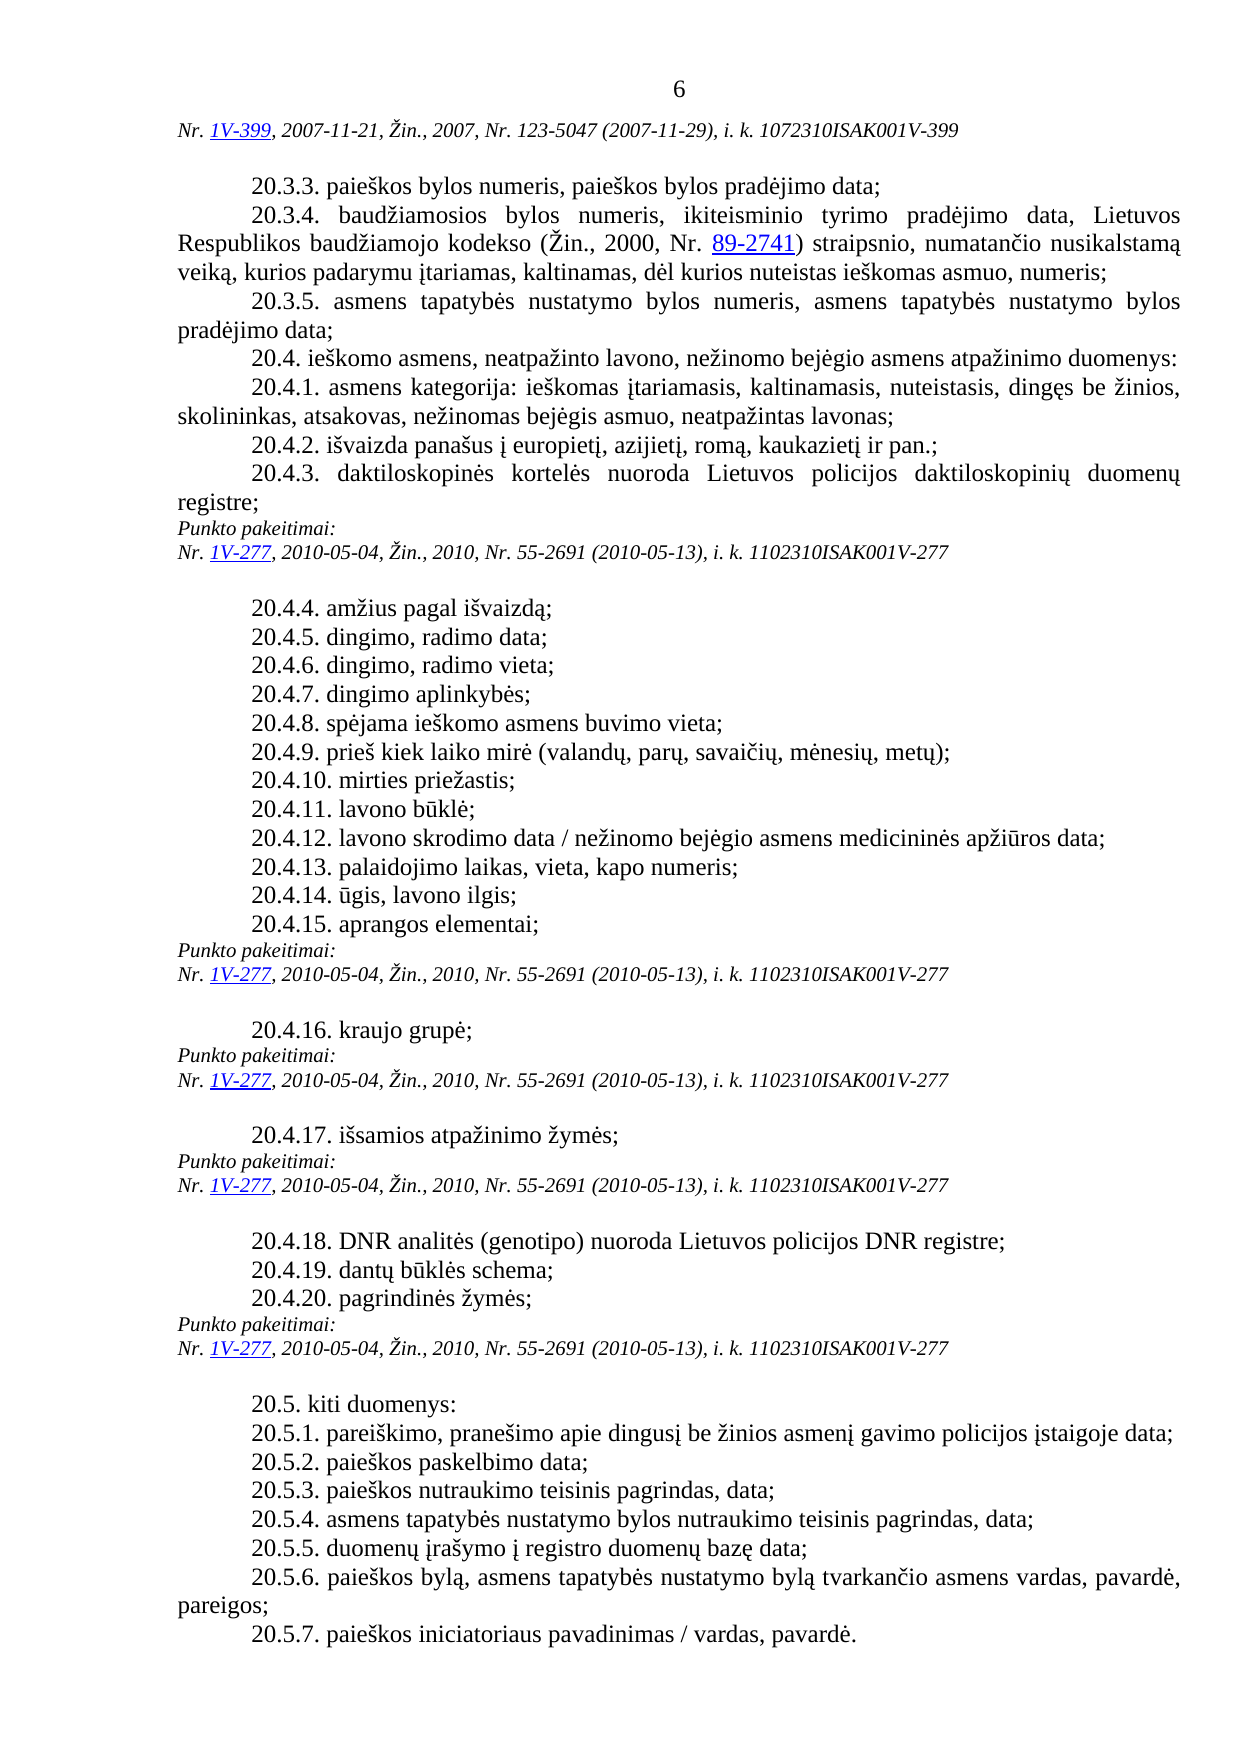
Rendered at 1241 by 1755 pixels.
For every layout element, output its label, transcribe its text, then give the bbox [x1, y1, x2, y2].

text 20.4.1. asmens kategorija: ieškomas įtariamasis, kaltinamasis, nuteistasis, dingęs be žinios, skolininkas, atsakovas, nežinomas bejėgis asmuo, neatpažintas lavonas; [177, 372, 1181, 430]
text Nr. 1V-277, 2010-05-04, Žin., 2010, Nr. 55-2691 (2010-05-13), i. k. 1102310ISAK001V-277 [177, 962, 1181, 986]
text 20.4.9. prieš kiek laiko mirė (valandų, parų, savaičių, mėnesių, metų); [177, 737, 1181, 765]
text 20.4.13. palaidojimo laikas, vieta, kapo numeris; [177, 852, 1181, 880]
text Punkto pakeitimai: [177, 1149, 1181, 1173]
text Punkto pakeitimai: [177, 938, 1181, 962]
text 20.4.15. aprangos elementai; [177, 909, 1181, 938]
text 20.4.7. dingimo aplinkybės; [177, 679, 1181, 708]
text 20.4.17. išsamios atpažinimo žymės; [177, 1120, 1181, 1149]
text 20.4.2. išvaizda panašus į europietį, azijietį, romą, kaukazietį ir pan.; [177, 430, 1181, 458]
text 20.5.2. paieškos paskelbimo data; [177, 1447, 1181, 1475]
text 20.4.5. dingimo, radimo data; [177, 622, 1181, 650]
text 20.3.3. paieškos bylos numeris, paieškos bylos pradėjimo data; [177, 171, 1181, 200]
text Punkto pakeitimai: [177, 1043, 1181, 1067]
text Nr. 1V-399, 2007-11-21, Žin., 2007, Nr. 123-5047 (2007-11-29), i. k. 1072310ISAK001V-399 [177, 118, 1181, 142]
text 20.4.3. daktiloskopinės kortelės nuoroda Lietuvos policijos daktiloskopinių duomenų registre; [177, 458, 1181, 516]
text 20.4.10. mirties priežastis; [177, 765, 1181, 794]
text 20.4.14. ūgis, lavono ilgis; [177, 880, 1181, 909]
text Nr. 1V-277, 2010-05-04, Žin., 2010, Nr. 55-2691 (2010-05-13), i. k. 1102310ISAK001V-277 [177, 540, 1181, 564]
text 20.5.4. asmens tapatybės nustatymo bylos nutraukimo teisinis pagrindas, data; [177, 1504, 1181, 1533]
text 20.5. kiti duomenys: [177, 1389, 1181, 1418]
text 20.5.7. paieškos iniciatoriaus pavadinimas / vardas, pavardė. [177, 1619, 1181, 1648]
text 20.4.16. kraujo grupė; [177, 1015, 1181, 1043]
text 20.4.19. dantų būklės schema; [177, 1255, 1181, 1283]
text 20.4.11. lavono būklė; [177, 794, 1181, 823]
text 20.4.4. amžius pagal išvaizdą; [177, 593, 1181, 622]
text 20.5.3. paieškos nutraukimo teisinis pagrindas, data; [177, 1475, 1181, 1504]
text 20.4. ieškomo asmens, neatpažinto lavono, nežinomo bejėgio asmens atpažinimo duomenys: [177, 343, 1181, 372]
text 20.5.5. duomenų įrašymo į registro duomenų bazę data; [177, 1533, 1181, 1562]
text 20.5.1. pareiškimo, pranešimo apie dingusį be žinios asmenį gavimo policijos įstaigoje data; [177, 1418, 1181, 1447]
text 20.4.6. dingimo, radimo vieta; [177, 650, 1181, 679]
text Nr. 1V-277, 2010-05-04, Žin., 2010, Nr. 55-2691 (2010-05-13), i. k. 1102310ISAK001V-277 [177, 1336, 1181, 1360]
text 20.4.8. spėjama ieškomo asmens buvimo vieta; [177, 708, 1181, 737]
text Nr. 1V-277, 2010-05-04, Žin., 2010, Nr. 55-2691 (2010-05-13), i. k. 1102310ISAK001V-277 [177, 1173, 1181, 1197]
text Punkto pakeitimai: [177, 516, 1181, 540]
text Punkto pakeitimai: [177, 1312, 1181, 1336]
text Nr. 1V-277, 2010-05-04, Žin., 2010, Nr. 55-2691 (2010-05-13), i. k. 1102310ISAK001V-277 [177, 1067, 1181, 1092]
text 20.4.18. DNR analitės (genotipo) nuoroda Lietuvos policijos DNR registre; [177, 1226, 1181, 1255]
text 20.3.5. asmens tapatybės nustatymo bylos numeris, asmens tapatybės nustatymo bylos pradėjimo data; [177, 286, 1181, 343]
text 20.4.12. lavono skrodimo data / nežinomo bejėgio asmens medicininės apžiūros data; [177, 823, 1181, 852]
text 20.4.20. pagrindinės žymės; [177, 1283, 1181, 1312]
text 20.5.6. paieškos bylą, asmens tapatybės nustatymo bylą tvarkančio asmens vardas, pavardė, pareigos; [177, 1562, 1181, 1619]
text 20.3.4. baudžiamosios bylos numeris, ikiteisminio tyrimo pradėjimo data, Lietuvos Respublikos baudžiamojo kodekso (Žin., 2000, Nr. 89-2741) straipsnio, numatančio nusikalstamą veiką, kurios padarymu įtariamas, kaltinamas, dėl kurios nuteistas ieškomas asmuo, numeris; [177, 200, 1181, 286]
